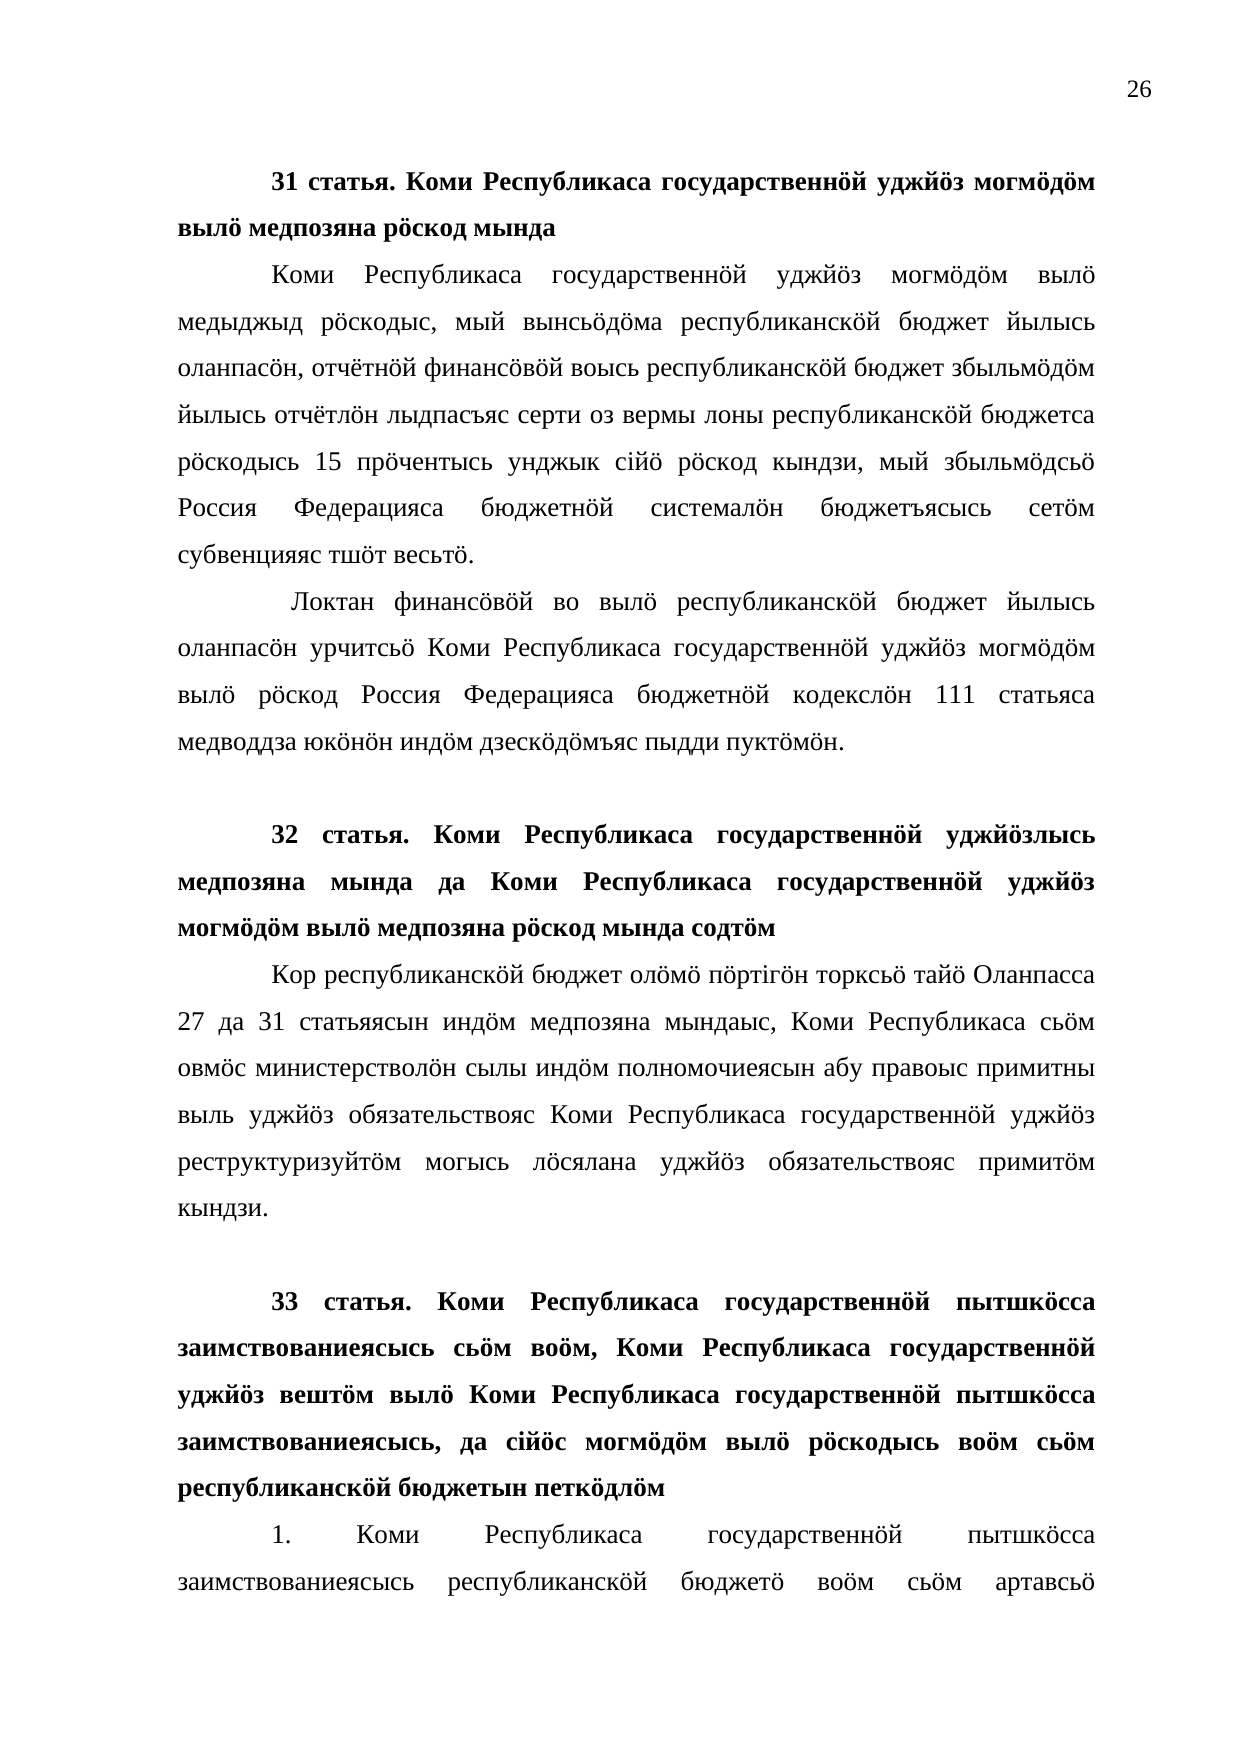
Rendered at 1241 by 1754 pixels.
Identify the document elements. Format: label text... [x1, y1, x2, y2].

text Локтан финансöвöй во вылö республиканскöй бюджет йылысь оланпасöн урчитсьö Коми Республикаса государственнöй уджйöз могмöдöм вылö рöскод Россия Федерацияса бюджетнöй кодекслöн 111 статьяса медводдза юкöнöн индöм дзескöдöмъяс пыдди пуктöмöн. [177, 585, 1096, 756]
text 1. Коми Республикаса государственнöй пытшкöсса заимствованиеясысь республиканскöй бюджетö воöм сьöм артавсьö [177, 1518, 1096, 1596]
text Кор республиканскöй бюджет олöмö пöртігöн торксьö тайö Оланпасса 27 да 31 статьяясын индöм медпозяна мындаыс, Коми Республикаса сьöм овмöс министерстволöн сылы индöм полномочиеясын абу правоыс примитны выль уджйöз обязательствояс Коми Республикаса государственнöй уджйöз реструктуризуйтöм могысь лöсялана уджйöз обязательствояс примитöм кындзи. [177, 958, 1096, 1223]
text 32 статья. Коми Республикаса государственнöй уджйöзлысь медпозяна мында да Коми Республикаса государственнöй уджйöз могмöдöм вылö медпозяна рöскод мында содтöм [177, 818, 1096, 943]
text 33 статья. Коми Республикаса государственнöй пытшкöсса заимствованиеясысь сьöм воöм, Коми Республикаса государственнöй уджйöз вештöм вылö Коми Республикаса государственнöй пытшкöсса заимствованиеясысь, да сійöс могмöдöм вылö рöскодысь воöм сьöм республиканскöй бюджетын петкöдлöм [177, 1285, 1096, 1503]
text Коми Республикаса государственнöй уджйöз могмöдöм вылö медыджыд рöскодыс, мый вынсьöдöма республиканскöй бюджет йылысь оланпасöн, отчётнöй финансöвöй воысь республиканскöй бюджет збыльмöдöм йылысь отчётлöн лыдпасъяс серти оз вермы лоны республиканскöй бюджетса рöскодысь 15 прöчентысь унджык сійö рöскод кындзи, мый збыльмöдсьö Россия Федерацияса бюджетнöй системалöн бюджетъясысь сетöм субвенцияяс тшöт весьтö. [177, 258, 1096, 569]
text 31 статья. Коми Республикаса государственнöй уджйöз могмöдöм вылö медпозяна рöскод мында [177, 165, 1096, 243]
